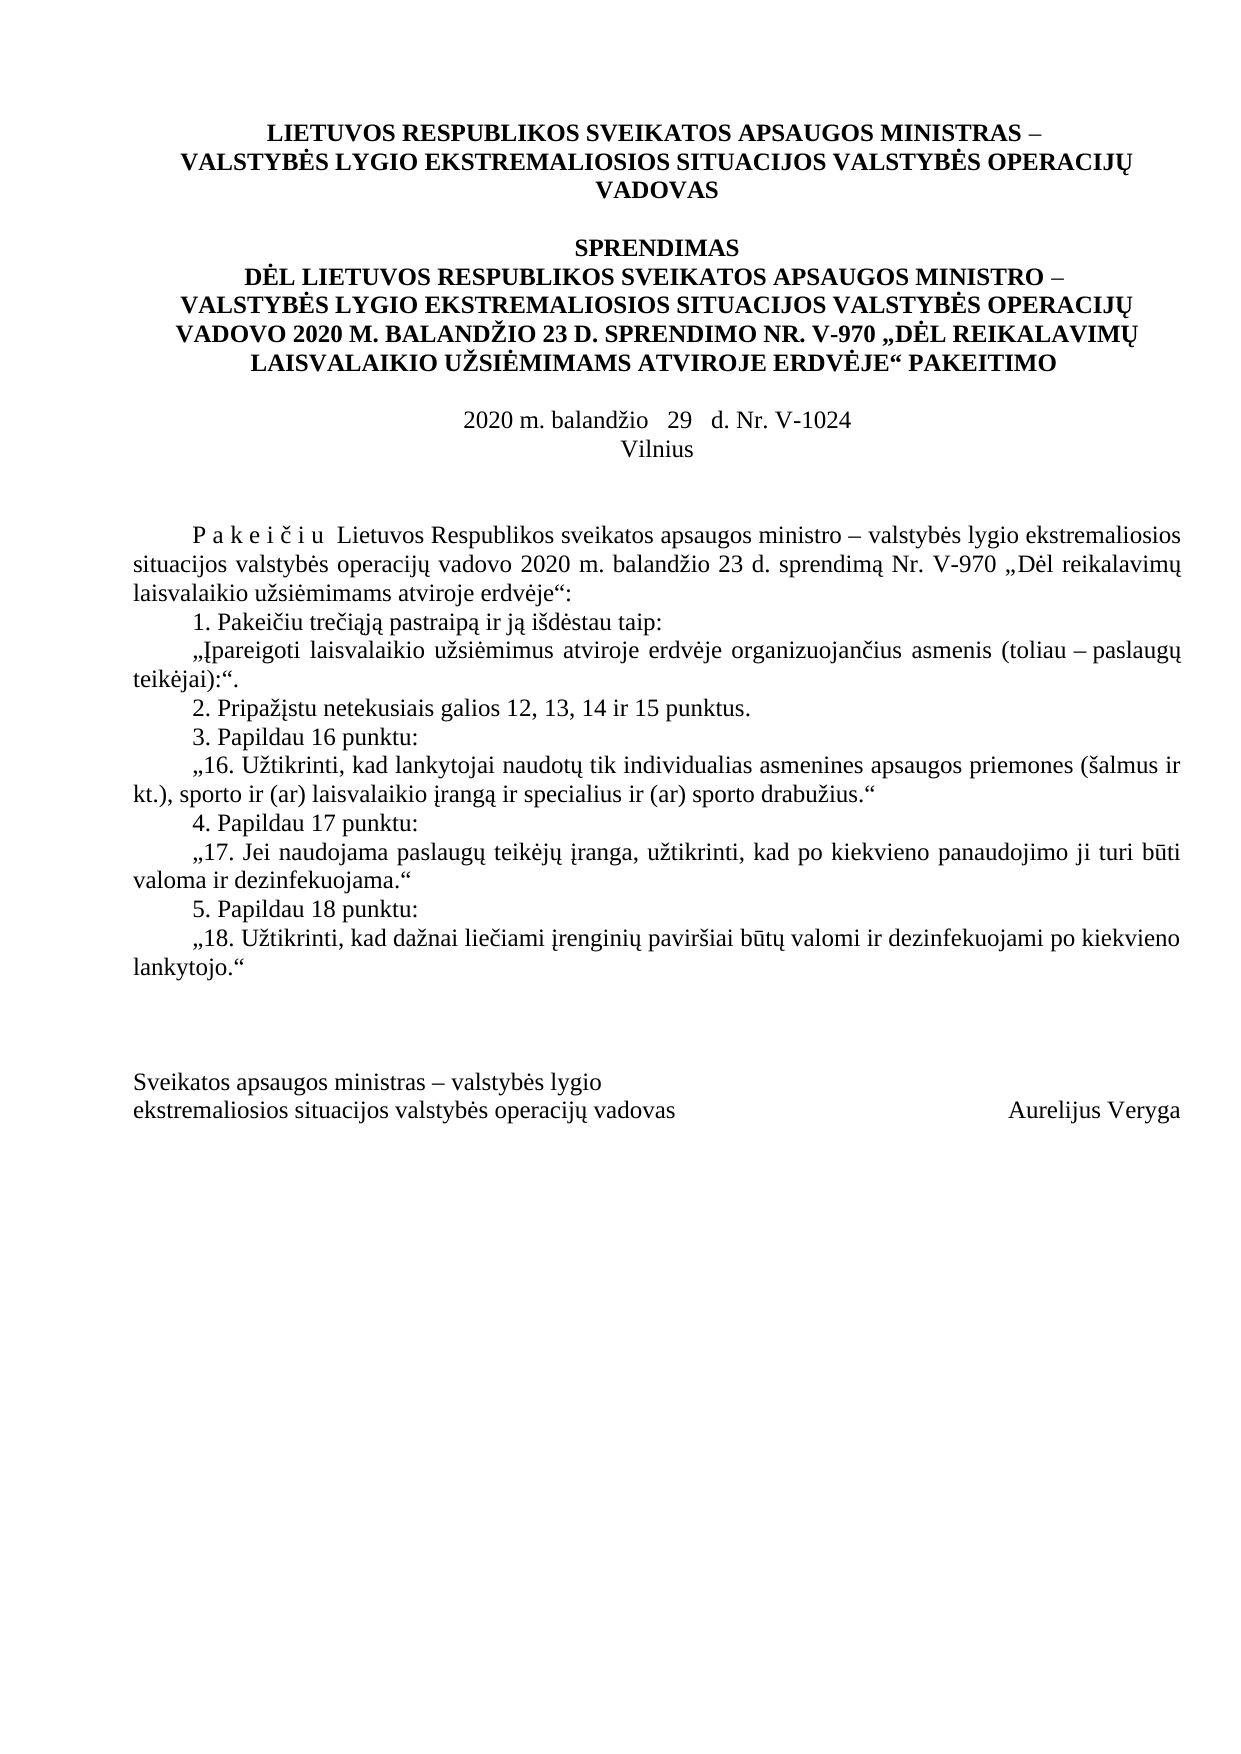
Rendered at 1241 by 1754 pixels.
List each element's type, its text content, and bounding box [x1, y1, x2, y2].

text P a k e i č i u Lietuvos Respublikos sveikatos apsaugos ministro – valstybės lygio ekstremaliosios situacijos valstybės operacijų vadovo 2020 m. balandžio 23 d. sprendimą Nr. V-970 „Dėl reikalavimų laisvalaikio užsiėmimams atviroje erdvėje“: [133, 521, 1181, 607]
text 5. Papildau 18 punktu: [133, 894, 1181, 923]
text 2. Pripažįstu netekusiais galios 12, 13, 14 ir 15 punktus. [133, 693, 1181, 722]
text VALSTYBĖS LYGIO EKSTREMALIOSIOS SITUACIJOS VALSTYBĖS OPERACIJŲ VADOVO 2020 M. BALANDŽIO 23 D. SPRENDIMO NR. V-970 „DĖL REIKALAVIMŲ LAISVALAIKIO UŽSIĖMIMAMS ATVIROJE ERDVĖJE“ PAKEITIMO [133, 291, 1181, 377]
text ekstremaliosios situacijos valstybės operacijų vadovas Aurelijus Veryga [133, 1096, 1181, 1124]
text LIETUVOS RESPUBLIKOS SVEIKATOS APSAUGOS MINISTRAS – [133, 118, 1181, 147]
text 3. Papildau 16 punktu: [133, 722, 1181, 751]
text DĖL LIETUVOS RESPUBLIKOS SVEIKATOS APSAUGOS MINISTRO – [133, 262, 1181, 291]
text SPRENDIMAS [133, 233, 1181, 262]
text VALSTYBĖS LYGIO EKSTREMALIOSIOS SITUACIJOS VALSTYBĖS OPERACIJŲ VADOVAS [133, 147, 1181, 204]
text 4. Papildau 17 punktu: [133, 808, 1181, 837]
text „16. Užtikrinti, kad lankytojai naudotų tik individualias asmenines apsaugos priemones (šalmus ir kt.), sporto ir (ar) laisvalaikio įrangą ir specialius ir (ar) sporto drabužius.“ [133, 751, 1181, 808]
text „18. Užtikrinti, kad dažnai liečiami įrenginių paviršiai būtų valomi ir dezinfekuojami po kiekvieno lankytojo.“ [133, 923, 1181, 981]
text 2020 m. balandžio 29 d. Nr. V-1024 [133, 406, 1181, 434]
text „Įpareigoti laisvalaikio užsiėmimus atviroje erdvėje organizuojančius asmenis (toliau – paslaugų teikėjai):“. [133, 636, 1181, 693]
text 1. Pakeičiu trečiąją pastraipą ir ją išdėstau taip: [133, 607, 1181, 636]
text Sveikatos apsaugos ministras – valstybės lygio [133, 1067, 1181, 1096]
text Vilnius [133, 434, 1181, 463]
text „17. Jei naudojama paslaugų teikėjų įranga, užtikrinti, kad po kiekvieno panaudojimo ji turi būti valoma ir dezinfekuojama.“ [133, 837, 1181, 894]
